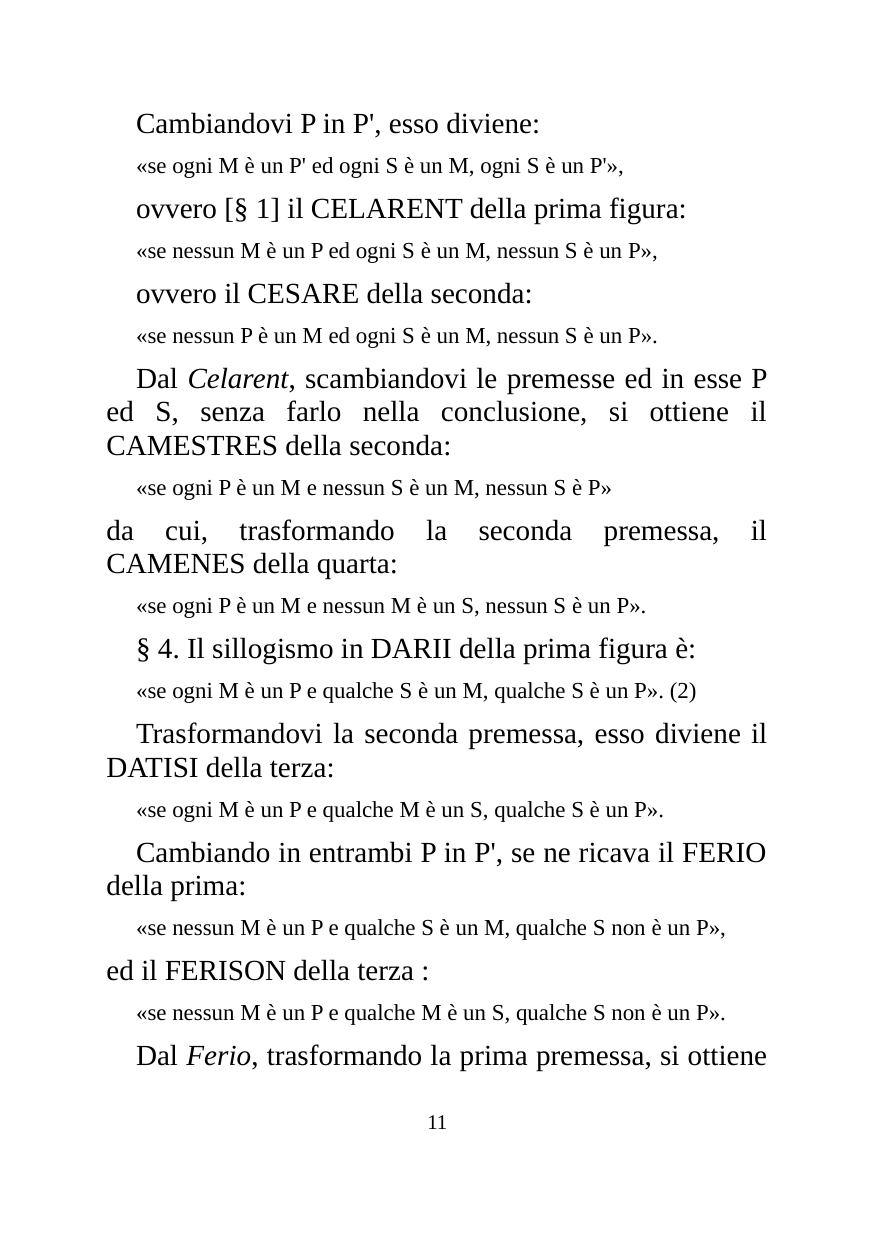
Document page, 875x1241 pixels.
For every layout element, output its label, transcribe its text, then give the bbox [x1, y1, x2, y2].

text «se nessun M è un P ed ogni S è un M, nessun S è un P», [106, 237, 768, 263]
text § 4. Il sillogismo in DARII della prima figura è: [106, 631, 768, 665]
text Cambiandovi P in P', esso diviene: [106, 106, 768, 140]
text «se nessun M è un P e qualche S è un M, qualche S non è un P», [106, 914, 768, 941]
text «se ogni P è un M e nessun M è un S, nessun S è un P». [106, 592, 768, 619]
text «se ogni M è un P e qualche M è un S, qualche S è un P». [106, 796, 768, 822]
text Dal Ferio, trasformando la prima premessa, si ottiene [106, 1038, 768, 1072]
text Dal Celarent, scambiandovi le premesse ed in esse P ed S, senza farlo nella conclusione, si ottiene il CAMESTRES della seconda: [106, 361, 768, 462]
text ovvero il CESARE della seconda: [106, 276, 768, 309]
text ed il FERISON della terza : [106, 953, 768, 987]
text ovvero [§ 1] il CELARENT della prima figura: [106, 191, 768, 225]
text Cambiando in entrambi P in P', se ne ricava il FERIO della prima: [106, 835, 768, 902]
text da cui, trasformando la seconda premessa, il CAMENES della quarta: [106, 513, 768, 580]
text Trasformandovi la seconda premessa, esso diviene il DATISI della terza: [106, 716, 768, 783]
text «se ogni P è un M e nessun S è un M, nessun S è P» [106, 474, 768, 500]
text «se nessun P è un M ed ogni S è un M, nessun S è un P». [106, 322, 768, 348]
text «se nessun M è un P e qualche M è un S, qualche S non è un P». [106, 999, 768, 1026]
text «se ogni M è un P e qualche S è un M, qualche S è un P». (2) [106, 677, 768, 704]
text «se ogni M è un P' ed ogni S è un M, ogni S è un P'», [106, 152, 768, 179]
